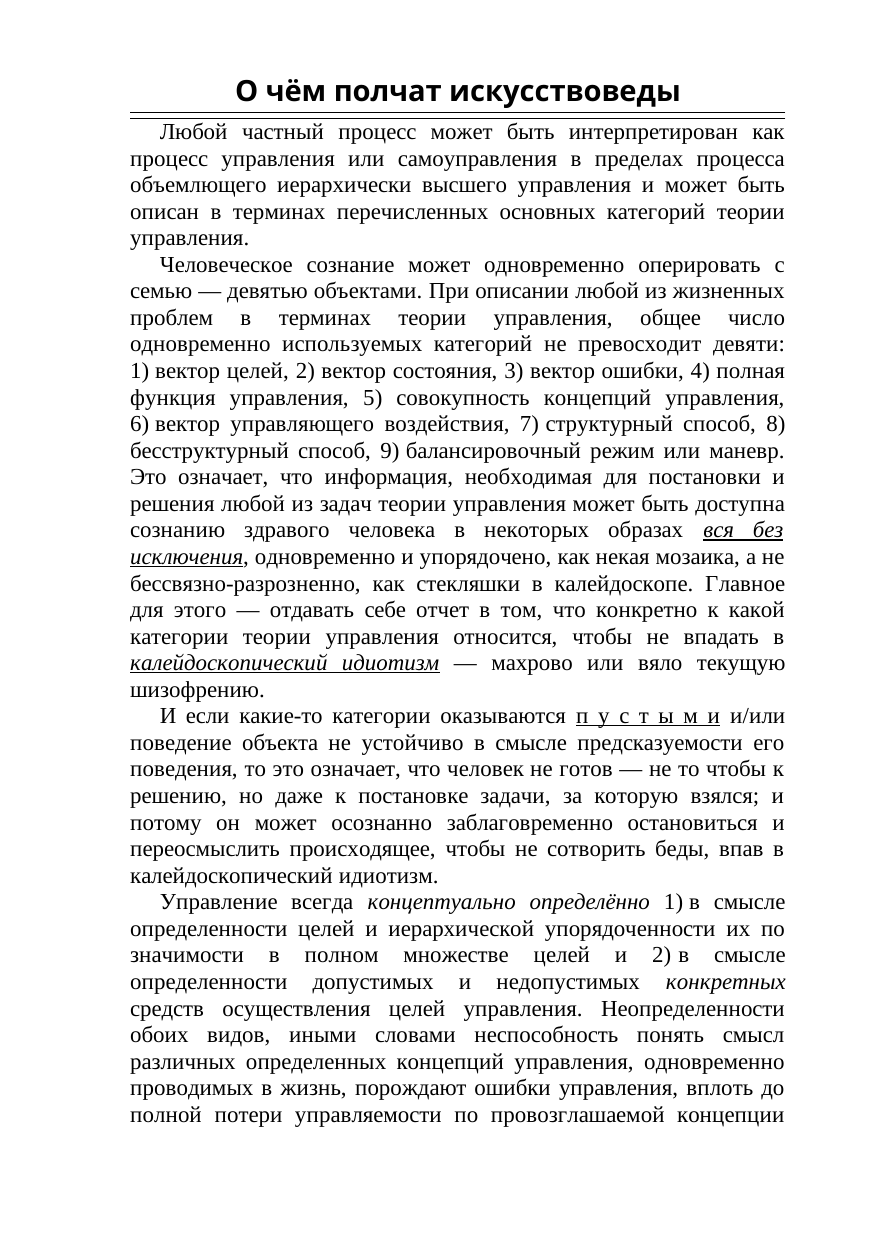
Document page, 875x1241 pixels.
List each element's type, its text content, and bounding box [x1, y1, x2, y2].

text И если какие-то категории оказываются п у с т ы м и и/или поведение объекта не устойчиво в смысле предсказуемости его поведения, то это означает, что человек не готов — не то чтобы к решению, но даже к постановке задачи, за которую взялся; и потому он может осознанно заблаговременно остановиться и переосмыслить происходящее, чтобы не сотворить беды, впав в калейдоскопический идиотизм. [130, 702, 785, 888]
text Управление всегда концептуально определённо 1) в смысле определенности целей и иерархической упорядоченности их по значимости в полном множестве целей и 2) в смысле определенности допустимых и недопустимых конкретных средств осуществления целей управления. Неопределенности обоих видов, иными словами неспособность понять смысл различных определенных концепций управления, одновременно проводимых в жизнь, порождают ошибки управления, вплоть до полной потери управляемости по провозглашаемой концепции [130, 888, 785, 1127]
text Любой частный процесс может быть интерпретирован как процесс управления или самоуправления в пределах процесса объемлющего иерархически высшего управления и может быть описан в терминах перечисленных основных категорий теории управления. [130, 119, 785, 251]
text Человеческое сознание может одновременно оперировать с семью — девятью объектами. При описании любой из жизненных проблем в терминах теории управления, общее число одновременно используемых категорий не превосходит девяти: 1) вектор целей, 2) вектор состояния, 3) вектор ошибки, 4) полная функция управления, 5) совокупность концепций управления, 6) вектор управляющего воздействия, 7) структурный способ, 8) бесструктурный способ, 9) балансировочный режим или маневр. Это означает, что информация, необходимая для постановки и решения любой из задач теории управления может быть доступна сознанию здравого человека в некоторых образах вся без исключения, одновременно и упорядочено, как некая мозаика, а не бессвязно-разрозненно, как стекляшки в калейдоскопе. Главное для этого — отдавать себе отчет в том, что конкретно к какой категории теории управления относится, чтобы не впадать в калейдоскопический идиотизм — махрово или вяло текущую шизофрению. [130, 251, 785, 702]
